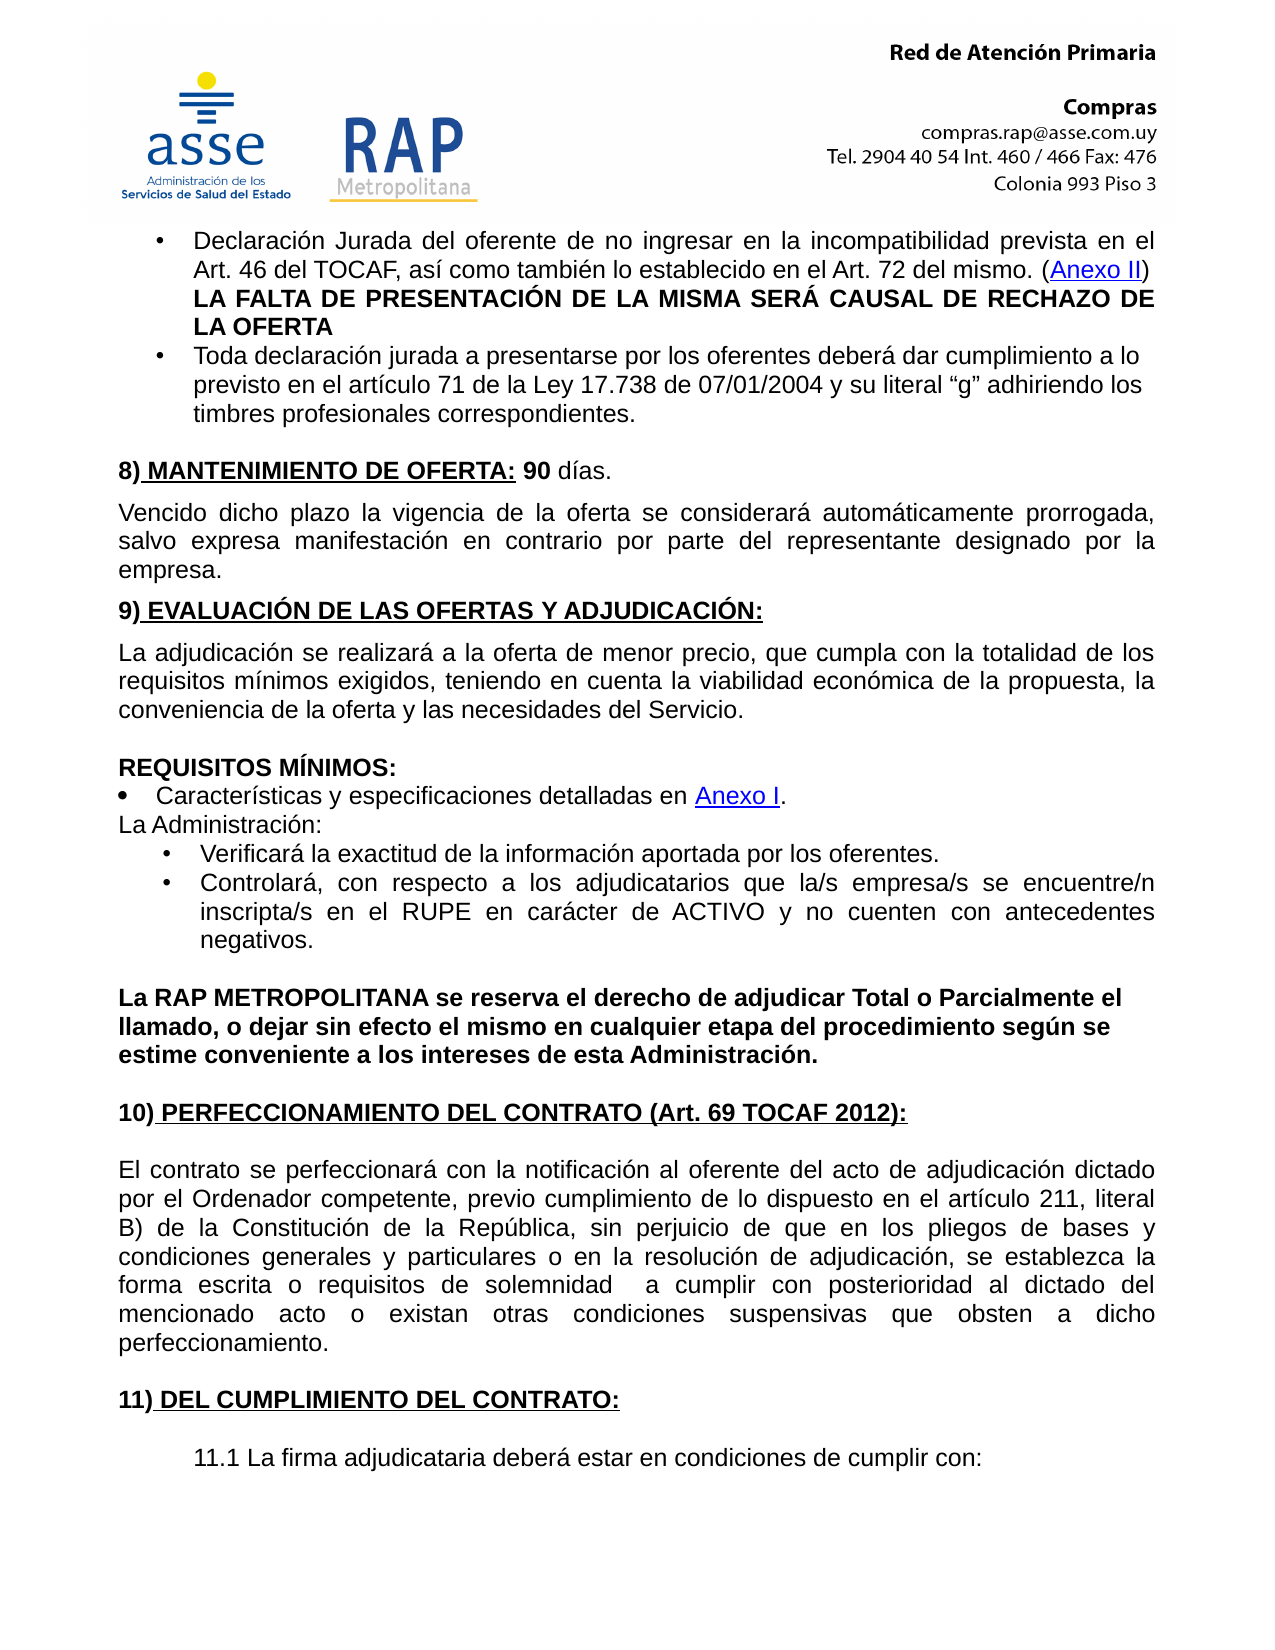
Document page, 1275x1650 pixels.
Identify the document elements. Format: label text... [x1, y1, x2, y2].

text La RAP METROPOLITANA se reserva el derecho de adjudicar Total o Parcialmente el llamado, o dejar sin efecto el mismo en cualquier etapa del procedimiento según se estime conveniente a los intereses de esta Administración. [118, 983, 1157, 1069]
picture [82, 17, 1177, 226]
text 11) DEL CUMPLIMIENTO DEL CONTRATO: [118, 1385, 1157, 1414]
list Características y especificaciones detalladas en Anexo I. [118, 781, 1157, 810]
text 9) EVALUACIÓN DE LAS OFERTAS Y ADJUDICACIÓN: [118, 596, 1157, 625]
text El contrato se perfeccionará con la notificación al oferente del acto de adjudicación dictado por el Ordenador competente, previo cumplimiento de lo dispuesto en el artículo 211, literal B) de la Constitución de la República, sin perjuicio de que en los pliegos de bases y condiciones generales y particulares o en la resolución de adjudicación, se establezca la forma escrita o requisitos de solemnidad a cumplir con posterioridad al dictado del mencionado acto o existan otras condiciones suspensivas que obsten a dicho perfeccionamiento. [118, 1155, 1157, 1357]
text La adjudicación se realizará a la oferta de menor precio, que cumpla con la totalidad de los requisitos mínimos exigidos, teniendo en cuenta la viabilidad económica de la propuesta, la conveniencia de la oferta y las necesidades del Servicio. [118, 637, 1157, 724]
text 10) PERFECCIONAMIENTO DEL CONTRATO (Art. 69 TOCAF 2012): [118, 1098, 1157, 1127]
list Controlará, con respecto a los adjudicatarios que la/s empresa/s se encuentre/n inscripta/s en el RUPE en carácter de ACTIVO y no cuenten con antecedentes negativos. [162, 868, 1157, 954]
text Vencido dicho plazo la vigencia de la oferta se considerará automáticamente prorrogada, salvo expresa manifestación en contrario por parte del representante designado por la empresa. [118, 497, 1157, 584]
text La Administración: [118, 810, 1157, 839]
text 8) MANTENIMIENTO DE OFERTA: 90 días. [118, 456, 1157, 485]
text REQUISITOS MÍNIMOS: [118, 752, 1157, 781]
list LA FALTA DE PRESENTACIÓN DE LA MISMA SERÁ CAUSAL DE RECHAZO DE LA OFERTA [156, 284, 1157, 341]
list Declaración Jurada del oferente de no ingresar en la incompatibilidad prevista en el Art. 46 del TOCAF, así como también lo establecido en el Art. 72 del mismo. (Anexo II) [156, 226, 1157, 284]
list Verificará la exactitud de la información aportada por los oferentes. [162, 839, 1157, 868]
list Toda declaración jurada a presentarse por los oferentes deberá dar cumplimiento a lo previsto en el artículo 71 de la Ley 17.738 de 07/01/2004 y su literal “g” adhiriendo los timbres profesionales correspondientes. [156, 341, 1157, 427]
list 11.1 La firma adjudicataria deberá estar en condiciones de cumplir con: [156, 1443, 1157, 1472]
